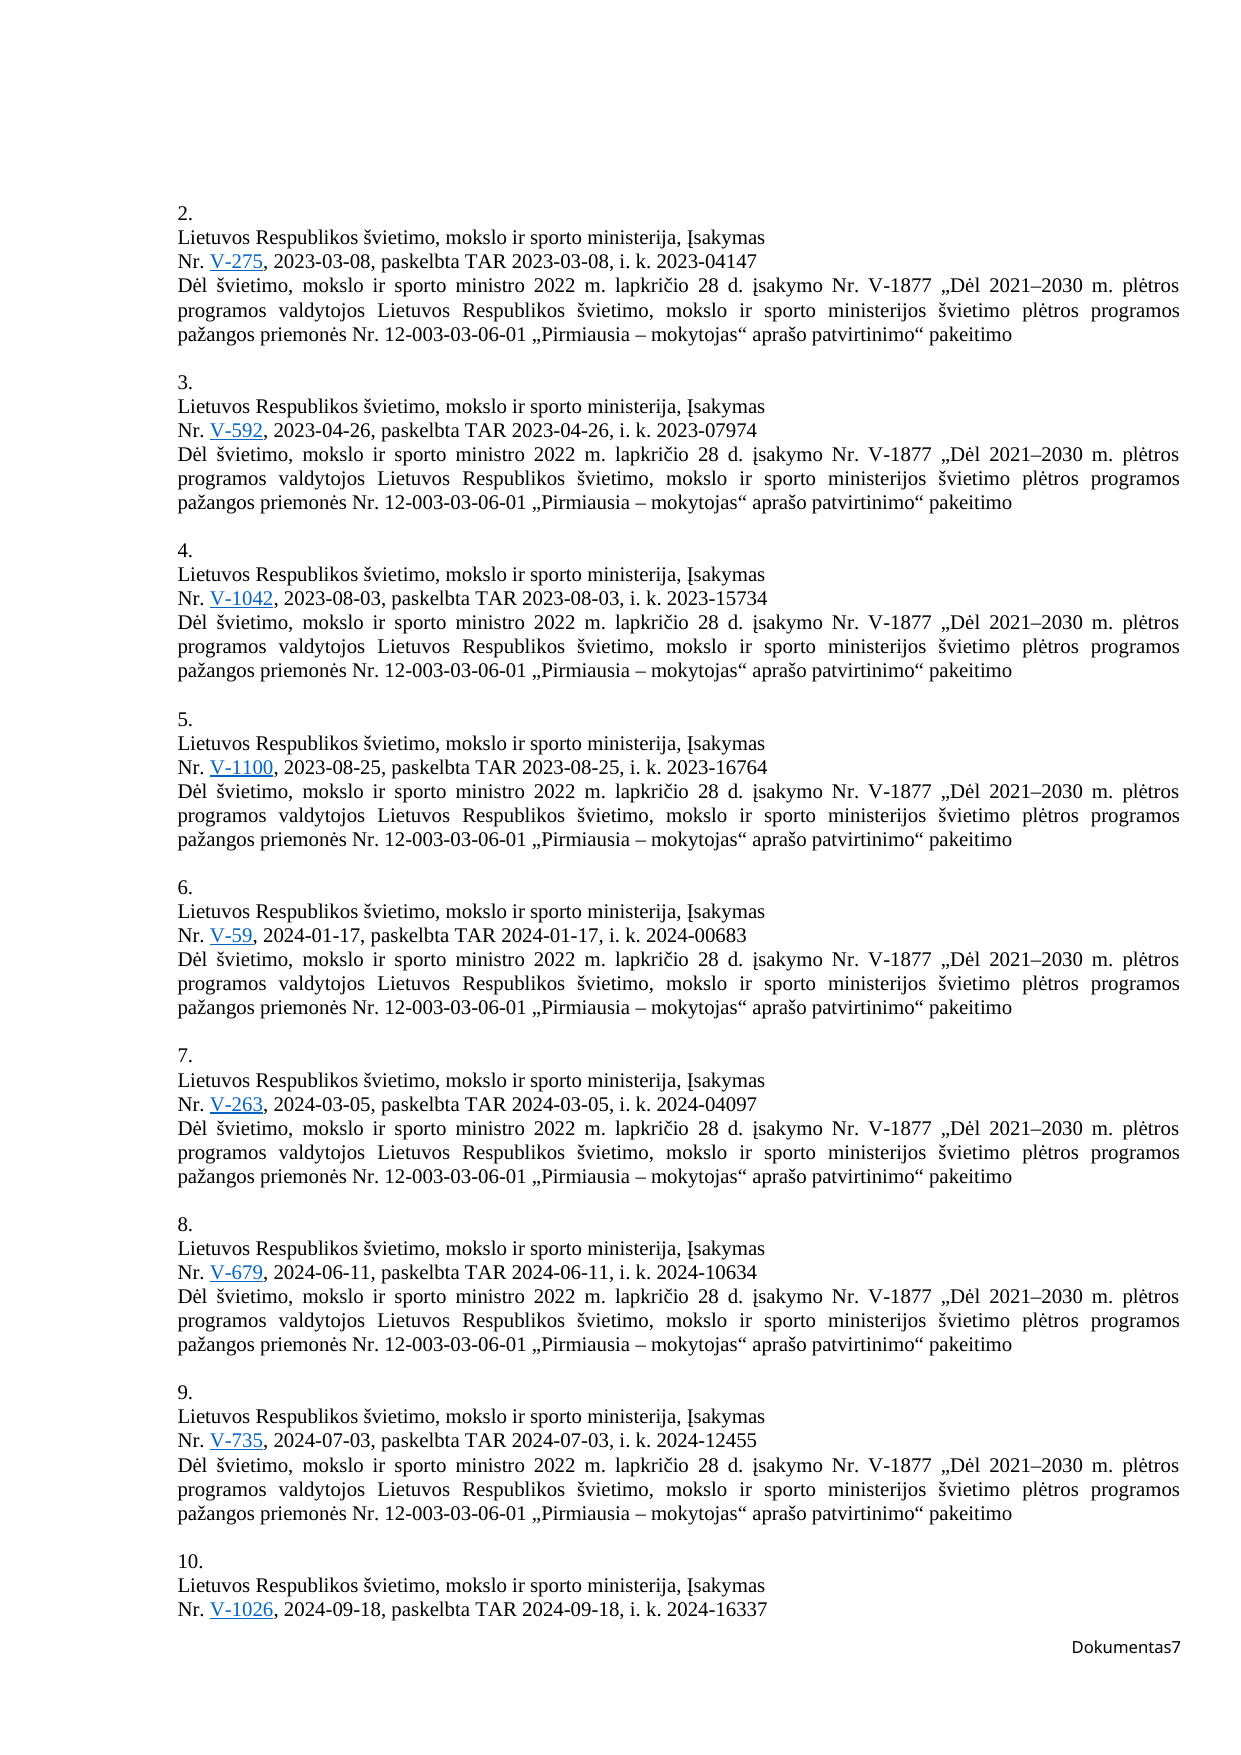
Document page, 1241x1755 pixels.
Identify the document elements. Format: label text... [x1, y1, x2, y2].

text 2. [177, 201, 1181, 225]
text Nr. V-1026, 2024-09-18, paskelbta TAR 2024-09-18, i. k. 2024-16337 [177, 1597, 1181, 1621]
text Nr. V-735, 2024-07-03, paskelbta TAR 2024-07-03, i. k. 2024-12455 [177, 1428, 1181, 1452]
text Dėl švietimo, mokslo ir sporto ministro 2022 m. lapkričio 28 d. įsakymo Nr. V-1877 „Dėl 2021–2030 m. plėtros programos valdytojos Lietuvos Respublikos švietimo, mokslo ir sporto ministerijos švietimo plėtros programos pažangos priemonės Nr. 12-003-03-06-01 „Pirmiausia – mokytojas“ aprašo patvirtinimo“ pakeitimo [177, 442, 1181, 514]
text Nr. V-275, 2023-03-08, paskelbta TAR 2023-03-08, i. k. 2023-04147 [177, 249, 1181, 273]
text Lietuvos Respublikos švietimo, mokslo ir sporto ministerija, Įsakymas [177, 899, 1181, 923]
text Lietuvos Respublikos švietimo, mokslo ir sporto ministerija, Įsakymas [177, 562, 1181, 586]
text Lietuvos Respublikos švietimo, mokslo ir sporto ministerija, Įsakymas [177, 1573, 1181, 1597]
text Nr. V-263, 2024-03-05, paskelbta TAR 2024-03-05, i. k. 2024-04097 [177, 1092, 1181, 1116]
text Nr. V-1100, 2023-08-25, paskelbta TAR 2023-08-25, i. k. 2023-16764 [177, 755, 1181, 779]
text 6. [177, 875, 1181, 899]
text Lietuvos Respublikos švietimo, mokslo ir sporto ministerija, Įsakymas [177, 1404, 1181, 1428]
text Nr. V-592, 2023-04-26, paskelbta TAR 2023-04-26, i. k. 2023-07974 [177, 418, 1181, 442]
text Lietuvos Respublikos švietimo, mokslo ir sporto ministerija, Įsakymas [177, 1067, 1181, 1092]
text Dėl švietimo, mokslo ir sporto ministro 2022 m. lapkričio 28 d. įsakymo Nr. V-1877 „Dėl 2021–2030 m. plėtros programos valdytojos Lietuvos Respublikos švietimo, mokslo ir sporto ministerijos švietimo plėtros programos pažangos priemonės Nr. 12-003-03-06-01 „Pirmiausia – mokytojas“ aprašo patvirtinimo“ pakeitimo [177, 273, 1181, 346]
text 7. [177, 1043, 1181, 1067]
text Nr. V-1042, 2023-08-03, paskelbta TAR 2023-08-03, i. k. 2023-15734 [177, 586, 1181, 610]
text Dėl švietimo, mokslo ir sporto ministro 2022 m. lapkričio 28 d. įsakymo Nr. V-1877 „Dėl 2021–2030 m. plėtros programos valdytojos Lietuvos Respublikos švietimo, mokslo ir sporto ministerijos švietimo plėtros programos pažangos priemonės Nr. 12-003-03-06-01 „Pirmiausia – mokytojas“ aprašo patvirtinimo“ pakeitimo [177, 610, 1181, 682]
text Dėl švietimo, mokslo ir sporto ministro 2022 m. lapkričio 28 d. įsakymo Nr. V-1877 „Dėl 2021–2030 m. plėtros programos valdytojos Lietuvos Respublikos švietimo, mokslo ir sporto ministerijos švietimo plėtros programos pažangos priemonės Nr. 12-003-03-06-01 „Pirmiausia – mokytojas“ aprašo patvirtinimo“ pakeitimo [177, 1284, 1181, 1356]
text Lietuvos Respublikos švietimo, mokslo ir sporto ministerija, Įsakymas [177, 394, 1181, 418]
text Lietuvos Respublikos švietimo, mokslo ir sporto ministerija, Įsakymas [177, 225, 1181, 249]
text Dėl švietimo, mokslo ir sporto ministro 2022 m. lapkričio 28 d. įsakymo Nr. V-1877 „Dėl 2021–2030 m. plėtros programos valdytojos Lietuvos Respublikos švietimo, mokslo ir sporto ministerijos švietimo plėtros programos pažangos priemonės Nr. 12-003-03-06-01 „Pirmiausia – mokytojas“ aprašo patvirtinimo“ pakeitimo [177, 1116, 1181, 1188]
text 10. [177, 1549, 1181, 1573]
text 3. [177, 370, 1181, 394]
text 9. [177, 1380, 1181, 1404]
text 8. [177, 1212, 1181, 1236]
text Nr. V-59, 2024-01-17, paskelbta TAR 2024-01-17, i. k. 2024-00683 [177, 923, 1181, 947]
text 5. [177, 707, 1181, 731]
text Lietuvos Respublikos švietimo, mokslo ir sporto ministerija, Įsakymas [177, 1236, 1181, 1260]
text Lietuvos Respublikos švietimo, mokslo ir sporto ministerija, Įsakymas [177, 731, 1181, 755]
text Nr. V-679, 2024-06-11, paskelbta TAR 2024-06-11, i. k. 2024-10634 [177, 1260, 1181, 1284]
text Dėl švietimo, mokslo ir sporto ministro 2022 m. lapkričio 28 d. įsakymo Nr. V-1877 „Dėl 2021–2030 m. plėtros programos valdytojos Lietuvos Respublikos švietimo, mokslo ir sporto ministerijos švietimo plėtros programos pažangos priemonės Nr. 12-003-03-06-01 „Pirmiausia – mokytojas“ aprašo patvirtinimo“ pakeitimo [177, 947, 1181, 1019]
text 4. [177, 538, 1181, 562]
text Dėl švietimo, mokslo ir sporto ministro 2022 m. lapkričio 28 d. įsakymo Nr. V-1877 „Dėl 2021–2030 m. plėtros programos valdytojos Lietuvos Respublikos švietimo, mokslo ir sporto ministerijos švietimo plėtros programos pažangos priemonės Nr. 12-003-03-06-01 „Pirmiausia – mokytojas“ aprašo patvirtinimo“ pakeitimo [177, 1452, 1181, 1525]
text Dėl švietimo, mokslo ir sporto ministro 2022 m. lapkričio 28 d. įsakymo Nr. V-1877 „Dėl 2021–2030 m. plėtros programos valdytojos Lietuvos Respublikos švietimo, mokslo ir sporto ministerijos švietimo plėtros programos pažangos priemonės Nr. 12-003-03-06-01 „Pirmiausia – mokytojas“ aprašo patvirtinimo“ pakeitimo [177, 779, 1181, 851]
